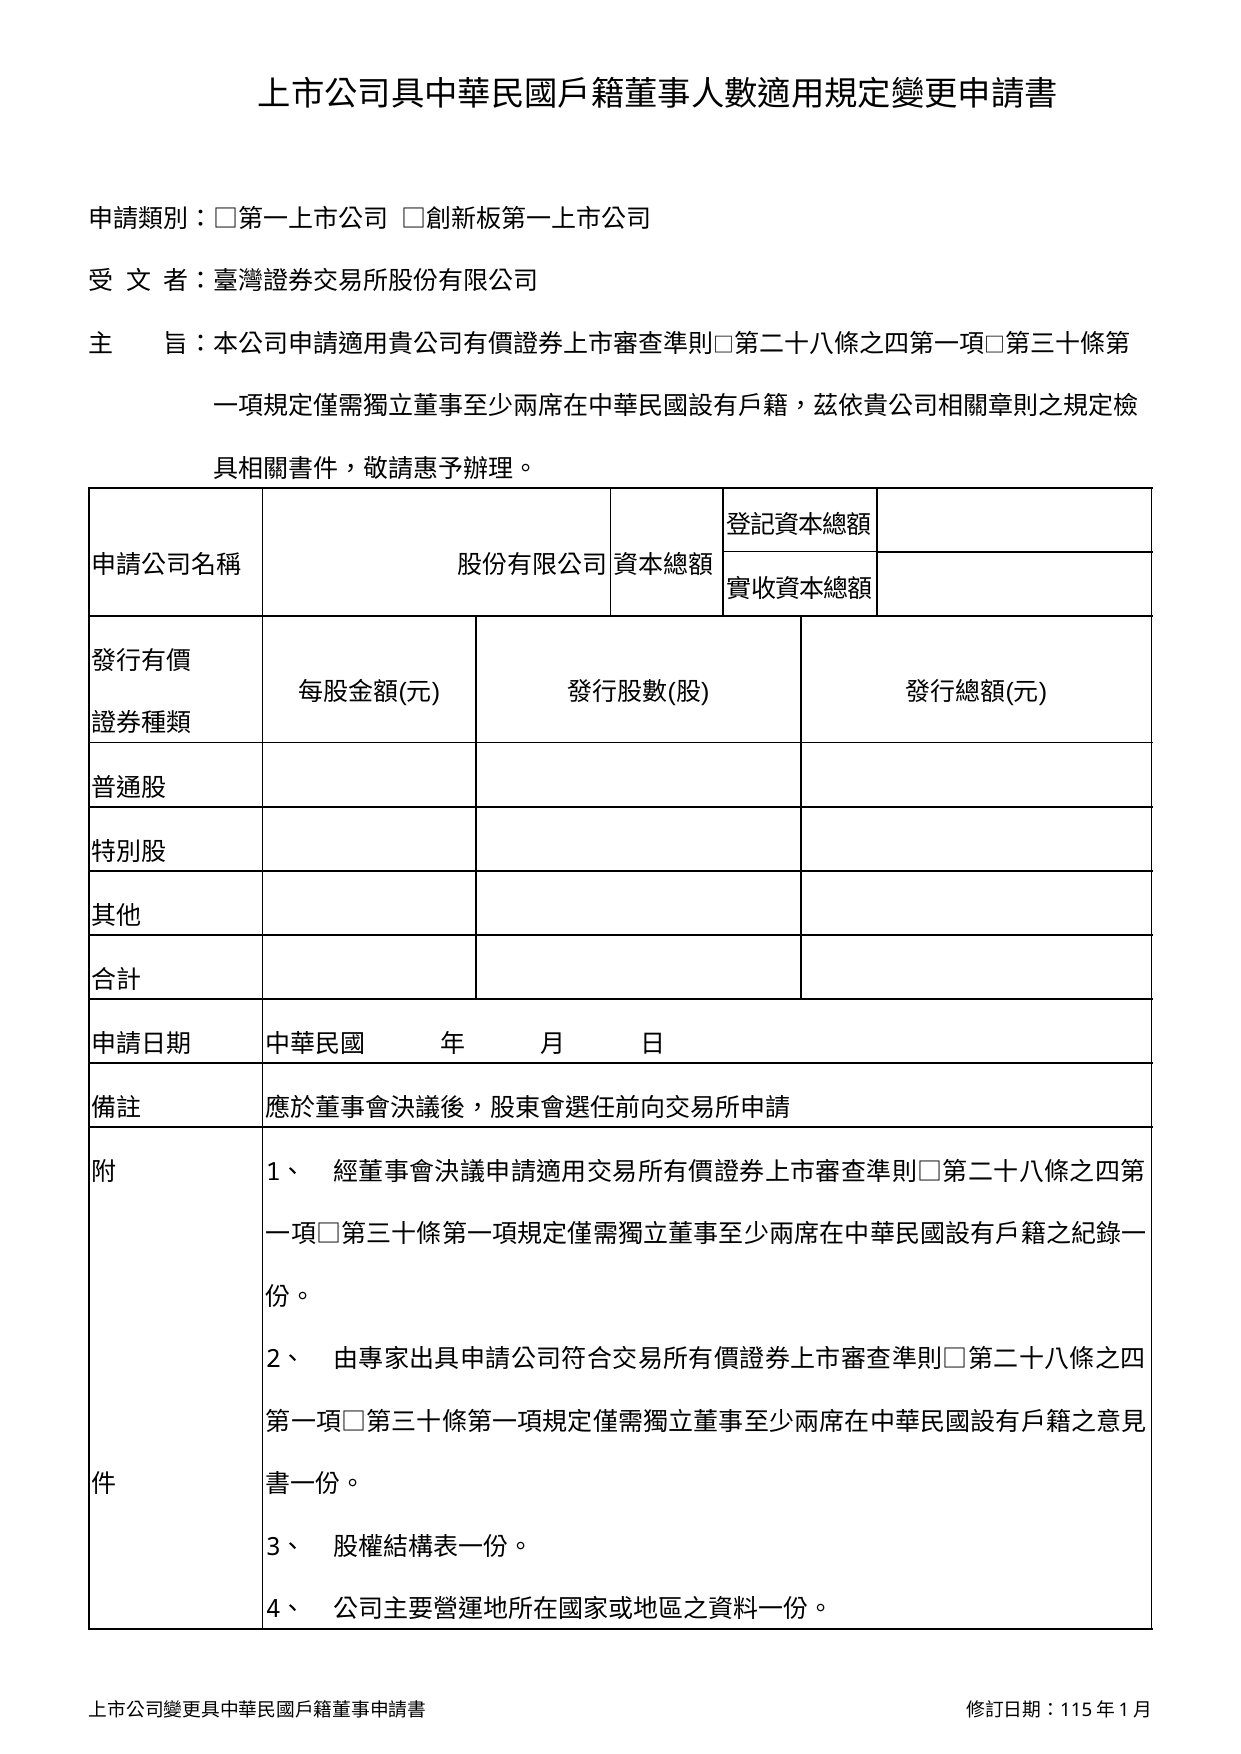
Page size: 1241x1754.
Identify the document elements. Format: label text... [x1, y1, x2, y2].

table_cell [477, 872, 800, 934]
table_cell [878, 553, 1151, 615]
table_cell [802, 808, 1151, 870]
table_header 資本總額 [611, 489, 722, 615]
table_cell 中華民國 年 月 日 [263, 1000, 1151, 1062]
table_cell 附 件 [90, 1128, 262, 1628]
table_cell 發行股數(股) [477, 617, 800, 742]
table_cell 普通股 [90, 743, 262, 806]
table_header 申請公司名稱 [90, 489, 262, 615]
table_cell 實收資本總額 [724, 552, 876, 615]
table_cell [802, 743, 1151, 806]
table_cell [802, 872, 1151, 934]
text 主 旨：本公司申請適用貴公司有價證券上市審查準則□第二十八條之四第一項□第三十條第一項規定僅需獨立董事至少兩席在中華民國設有戶籍，茲依貴公司相關章則之規定檢具相關書件，敬請惠予辦理。 [89, 300, 1152, 487]
table_cell [263, 743, 475, 806]
table_cell [263, 936, 475, 998]
table_cell 申請日期 [90, 1000, 262, 1062]
table_cell [477, 743, 800, 806]
table_cell [802, 936, 1151, 998]
table_cell 發行有價 證券種類 [90, 617, 262, 742]
table_header 登記資本總額 [724, 489, 876, 551]
table_cell 其他 [90, 872, 262, 934]
table_cell [477, 936, 800, 998]
text 申請類別：□第一上市公司 □創新板第一上市公司 [89, 175, 1152, 237]
table_header 股份有限公司 [263, 489, 610, 615]
text 上市公司具中華民國戶籍董事人數適用規定變更申請書 [89, 50, 1152, 112]
table_cell 備註 [90, 1064, 262, 1126]
table_cell 應於董事會決議後，股東會選任前向交易所申請 [263, 1064, 1151, 1126]
table_header [878, 489, 1151, 551]
table_cell 每股金額(元) [263, 617, 475, 742]
table_cell 合計 [90, 936, 262, 998]
table_cell 經董事會決議申請適用交易所有價證券上市審查準則□第二十八條之四第一項□第三十條第一項規定僅需獨立董事至少兩席在中華民國設有戶籍之紀錄一份。 由專家出具申請公司符合交易所有價證券上市審查準則□第二十八條之四第一項□第三十條第一項規定僅需獨立董事至少兩席在中華民國設有戶籍之意見書一份。 股權結構表一份。 公司主要營運地所在國家或地區之資料一份。 其他必要之證明文件或資料。 [263, 1128, 1151, 1628]
table_cell [263, 872, 475, 934]
table_cell [477, 808, 800, 870]
table_cell [263, 808, 475, 870]
text 受 文 者：臺灣證券交易所股份有限公司 [89, 237, 1152, 300]
table_cell 特別股 [90, 808, 262, 870]
table_cell 發行總額(元) [802, 617, 1151, 742]
